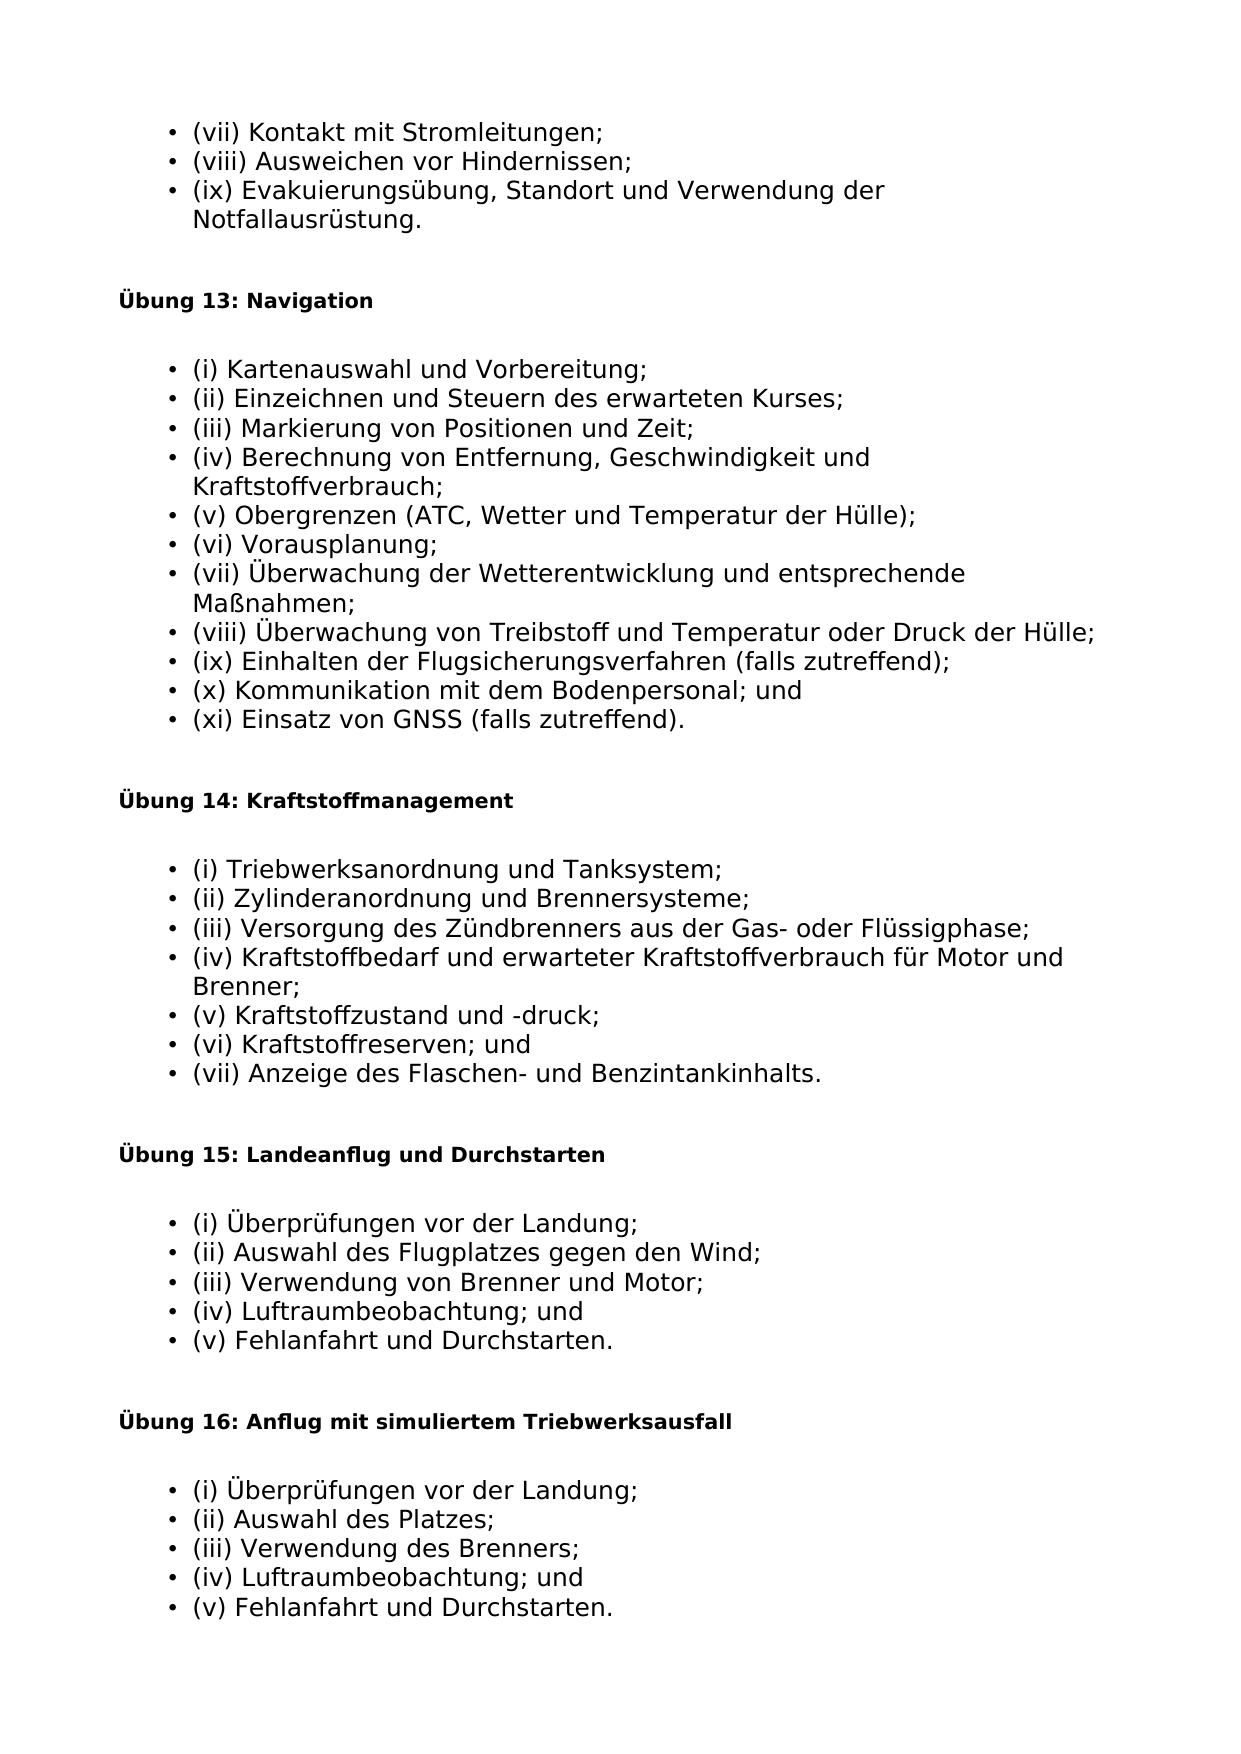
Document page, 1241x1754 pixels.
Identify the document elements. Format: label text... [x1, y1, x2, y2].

list (iv) Luftraumbeobachtung; und [177, 1297, 1122, 1326]
list (ii) Auswahl des Flugplatzes gegen den Wind; [177, 1239, 1122, 1268]
list (iv) Luftraumbeobachtung; und [177, 1563, 1122, 1593]
list (iii) Verwendung von Brenner und Motor; [177, 1268, 1122, 1297]
list (v) Kraftstoffzustand und -druck; [177, 1001, 1122, 1030]
list (ii) Auswahl des Platzes; [177, 1505, 1122, 1534]
list (v) Fehlanfahrt und Durchstarten. [177, 1593, 1122, 1622]
list (viii) Überwachung von Treibstoff und Temperatur oder Druck der Hülle; [177, 618, 1122, 647]
list (v) Fehlanfahrt und Durchstarten. [177, 1326, 1122, 1355]
list (iii) Verwendung des Brenners; [177, 1534, 1122, 1563]
list (ii) Einzeichnen und Steuern des erwarteten Kurses; [177, 385, 1122, 414]
list (v) Obergrenzen (ATC, Wetter und Temperatur der Hülle); [177, 501, 1122, 531]
list (i) Triebwerksanordnung und Tanksystem; [177, 855, 1122, 884]
list (viii) Ausweichen vor Hindernissen; [177, 147, 1122, 176]
list (vii) Kontakt mit Stromleitungen; [177, 118, 1122, 147]
subtitle Übung 16: Anflug mit simuliertem Triebwerksausfall [118, 1410, 1122, 1434]
subtitle Übung 15: Landeanflug und Durchstarten [118, 1143, 1122, 1167]
subtitle Übung 13: Navigation [118, 289, 1122, 313]
list (iii) Markierung von Positionen und Zeit; [177, 414, 1122, 443]
list (x) Kommunikation mit dem Bodenpersonal; und [177, 676, 1122, 706]
list (vi) Vorausplanung; [177, 531, 1122, 560]
list (iv) Kraftstoffbedarf und erwarteter Kraftstoffverbrauch für Motor und Brenner; [177, 943, 1122, 1001]
list (ix) Evakuierungsübung, Standort und Verwendung der Notfallausrüstung. [177, 176, 1122, 235]
list (iii) Versorgung des Zündbrenners aus der Gas- oder Flüssigphase; [177, 914, 1122, 943]
list (i) Überprüfungen vor der Landung; [177, 1209, 1122, 1239]
list (i) Kartenauswahl und Vorbereitung; [177, 356, 1122, 385]
subtitle Übung 14: Kraftstoffmanagement [118, 789, 1122, 813]
list (iv) Berechnung von Entfernung, Geschwindigkeit und Kraftstoffverbrauch; [177, 443, 1122, 501]
list (vii) Anzeige des Flaschen- und Benzintankinhalts. [177, 1059, 1122, 1089]
list (vi) Kraftstoffreserven; und [177, 1030, 1122, 1059]
list (vii) Überwachung der Wetterentwicklung und entsprechende Maßnahmen; [177, 560, 1122, 618]
list (ix) Einhalten der Flugsicherungsverfahren (falls zutreffend); [177, 647, 1122, 676]
list (i) Überprüfungen vor der Landung; [177, 1476, 1122, 1505]
list (xi) Einsatz von GNSS (falls zutreffend). [177, 706, 1122, 735]
list (ii) Zylinderanordnung und Brennersysteme; [177, 884, 1122, 914]
